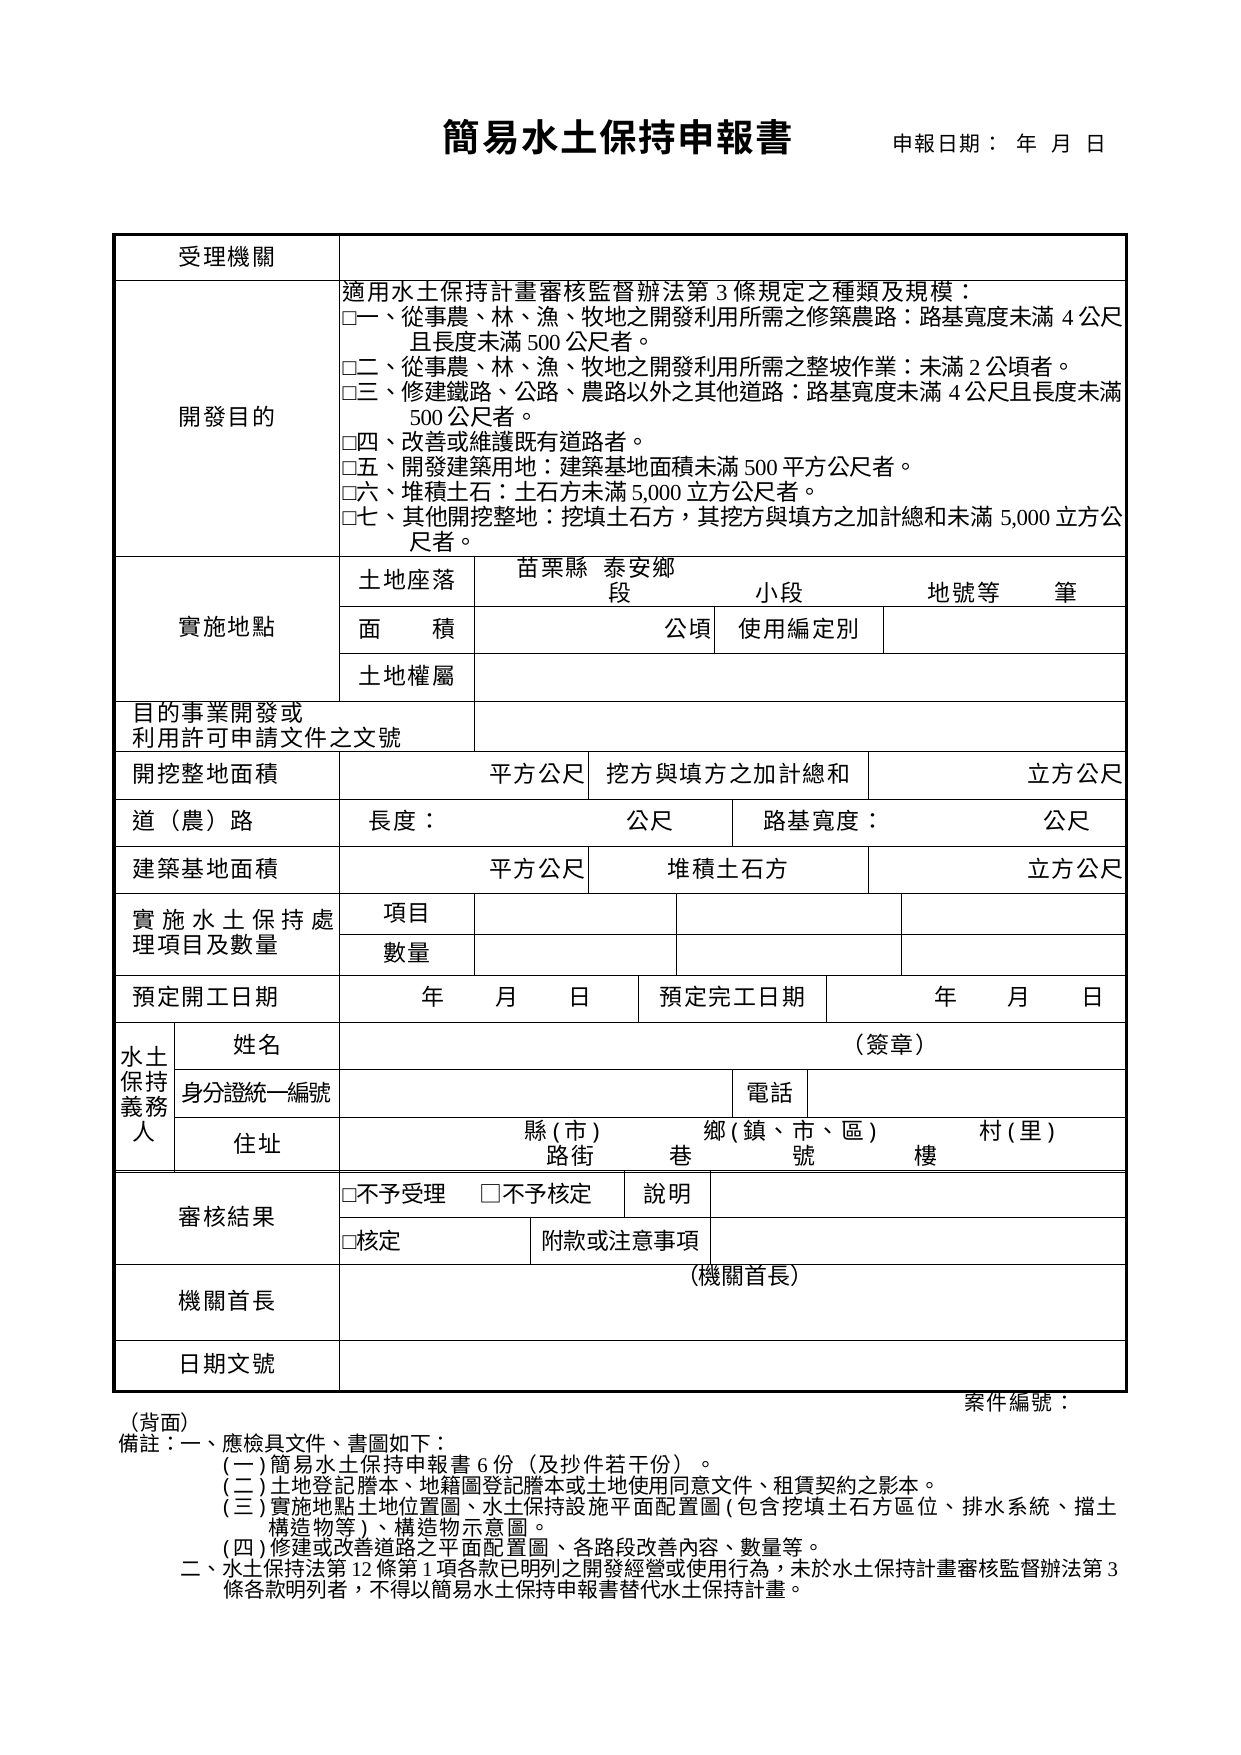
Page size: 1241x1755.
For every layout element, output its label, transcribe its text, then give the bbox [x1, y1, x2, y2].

table_cell 電話 [733, 1070, 807, 1116]
table_cell [677, 935, 901, 974]
table_cell 建築基地面積 [116, 847, 339, 893]
table_cell 數量 [340, 935, 474, 974]
table_cell 年 月 日 [827, 976, 1125, 1022]
table_cell 說明 [625, 1173, 710, 1217]
text (四)修建或改善道路之平面配置圖、各路段改善內容、數量等。 [219, 1539, 1122, 1560]
table_cell [475, 935, 676, 974]
table_cell 預定完工日期 [639, 976, 826, 1022]
table_cell 面 積 [340, 607, 474, 653]
text 二、水土保持法第12條第1項各款已明列之開發經營或使用行為，未於水土保持計畫審核監督辦法第3條各款明列者，不得以簡易水土保持申報書替代水土保持計畫。 [180, 1560, 1122, 1602]
table_cell 土地座落 [340, 557, 474, 606]
text 案件編號： [118, 1393, 1122, 1414]
table_cell （機關首長） [340, 1265, 1125, 1339]
table_cell [902, 894, 1125, 934]
text 簡易水土保持申報書 申報日期： 年 月 日 [118, 108, 1122, 162]
table_cell [340, 1341, 1125, 1390]
table_cell [808, 1070, 1125, 1116]
table_cell 預定開工日期 [116, 976, 339, 1022]
table_header [340, 236, 1125, 280]
table_cell 適用水土保持計畫審核監督辦法第3條規定之種類及規模： □一、從事農、林、漁、牧地之開發利用所需之修築農路：路基寬度未滿4公尺且長度未滿500公尺者。 □二、從事農、林、漁、牧地之開發利用所需之整坡作業：未滿2公頃者。 □三、修建鐵路、公路、農路以外之其他道路：路基寬度未滿4公尺且長度未滿500公尺者。 □四、改善或維護既有道路者。 □五、開發建築用地：建築基地面積未滿500平方公尺者。 □六、堆積土石：土石方未滿5,000立方公尺者。 □七、其他開挖整地：挖填土石方，其挖方與填方之加計總和未滿5,000立方公尺者。 [340, 281, 1125, 556]
table_cell 目的事業開發或 利用許可申請文件之文號 [116, 702, 474, 751]
table_cell [475, 894, 676, 934]
table_cell 實施地點 [116, 557, 339, 701]
table_cell 路基寬度： 公尺 [733, 800, 1125, 846]
table_cell 機關首長 [116, 1265, 339, 1339]
table_cell 公頃 [475, 607, 714, 653]
table_cell 縣(市) 鄉(鎮、市、區) 村(里) 路街 巷 號 樓 [340, 1118, 1125, 1169]
text （背面） [118, 1414, 1122, 1435]
table_cell 立方公尺 [869, 752, 1125, 798]
text (三)實施地點土地位置圖、水土保持設施平面配置圖(包含挖填土石方區位、排水系統、擋土構造物等)、構造物示意圖。 [219, 1497, 1122, 1539]
table_cell 身分證統一編號 [175, 1070, 339, 1116]
table_cell 長度： 公尺 [340, 800, 732, 846]
table_cell 年 月 日 [340, 976, 638, 1022]
table_cell □核定 [340, 1218, 530, 1264]
table_header 受理機關 [116, 236, 339, 280]
table_cell [340, 1070, 732, 1116]
text (二)土地登記謄本、地籍圖登記謄本或土地使用同意文件、租賃契約之影本。 [219, 1477, 1122, 1497]
text 備註：一、應檢具文件、書圖如下： [118, 1435, 1122, 1456]
table_cell □不予受理 □不予核定 [340, 1173, 624, 1217]
table_cell 土地權屬 [340, 654, 474, 701]
table_cell 日期文號 [116, 1341, 339, 1390]
table_cell 堆積土石方 [589, 847, 868, 893]
table_cell 水土保持 義務人 [116, 1023, 174, 1169]
table_cell 住址 [175, 1118, 339, 1169]
table_cell 開挖整地面積 [116, 752, 339, 798]
table_cell [677, 894, 901, 934]
table_cell 平方公尺 [340, 847, 588, 893]
table_cell 平方公尺 [340, 752, 588, 798]
table_cell 立方公尺 [869, 847, 1125, 893]
table_cell [884, 607, 1125, 653]
table_cell 實施水土保持處 理項目及數量 [116, 894, 339, 974]
table_cell 道（農）路 [116, 800, 339, 846]
table_cell （簽章） [340, 1023, 1125, 1069]
table_cell 附款或注意事項 [531, 1218, 710, 1264]
table_cell 開發目的 [116, 281, 339, 556]
table_cell 姓名 [175, 1023, 339, 1069]
text (一)簡易水土保持申報書6份（及抄件若干份）。 [219, 1456, 1122, 1477]
table_cell [711, 1173, 1125, 1217]
table_cell 審核結果 [116, 1173, 339, 1264]
table_cell [711, 1218, 1125, 1264]
table_cell [475, 654, 1125, 701]
table_cell 苗栗縣 泰安鄉 段 小段 地號等 筆 [475, 557, 1125, 606]
table_cell [475, 702, 1125, 751]
table_cell 項目 [340, 894, 474, 934]
table_cell 挖方與填方之加計總和 [589, 752, 868, 798]
table_cell 使用編定別 [715, 607, 883, 653]
table_cell [902, 935, 1125, 974]
